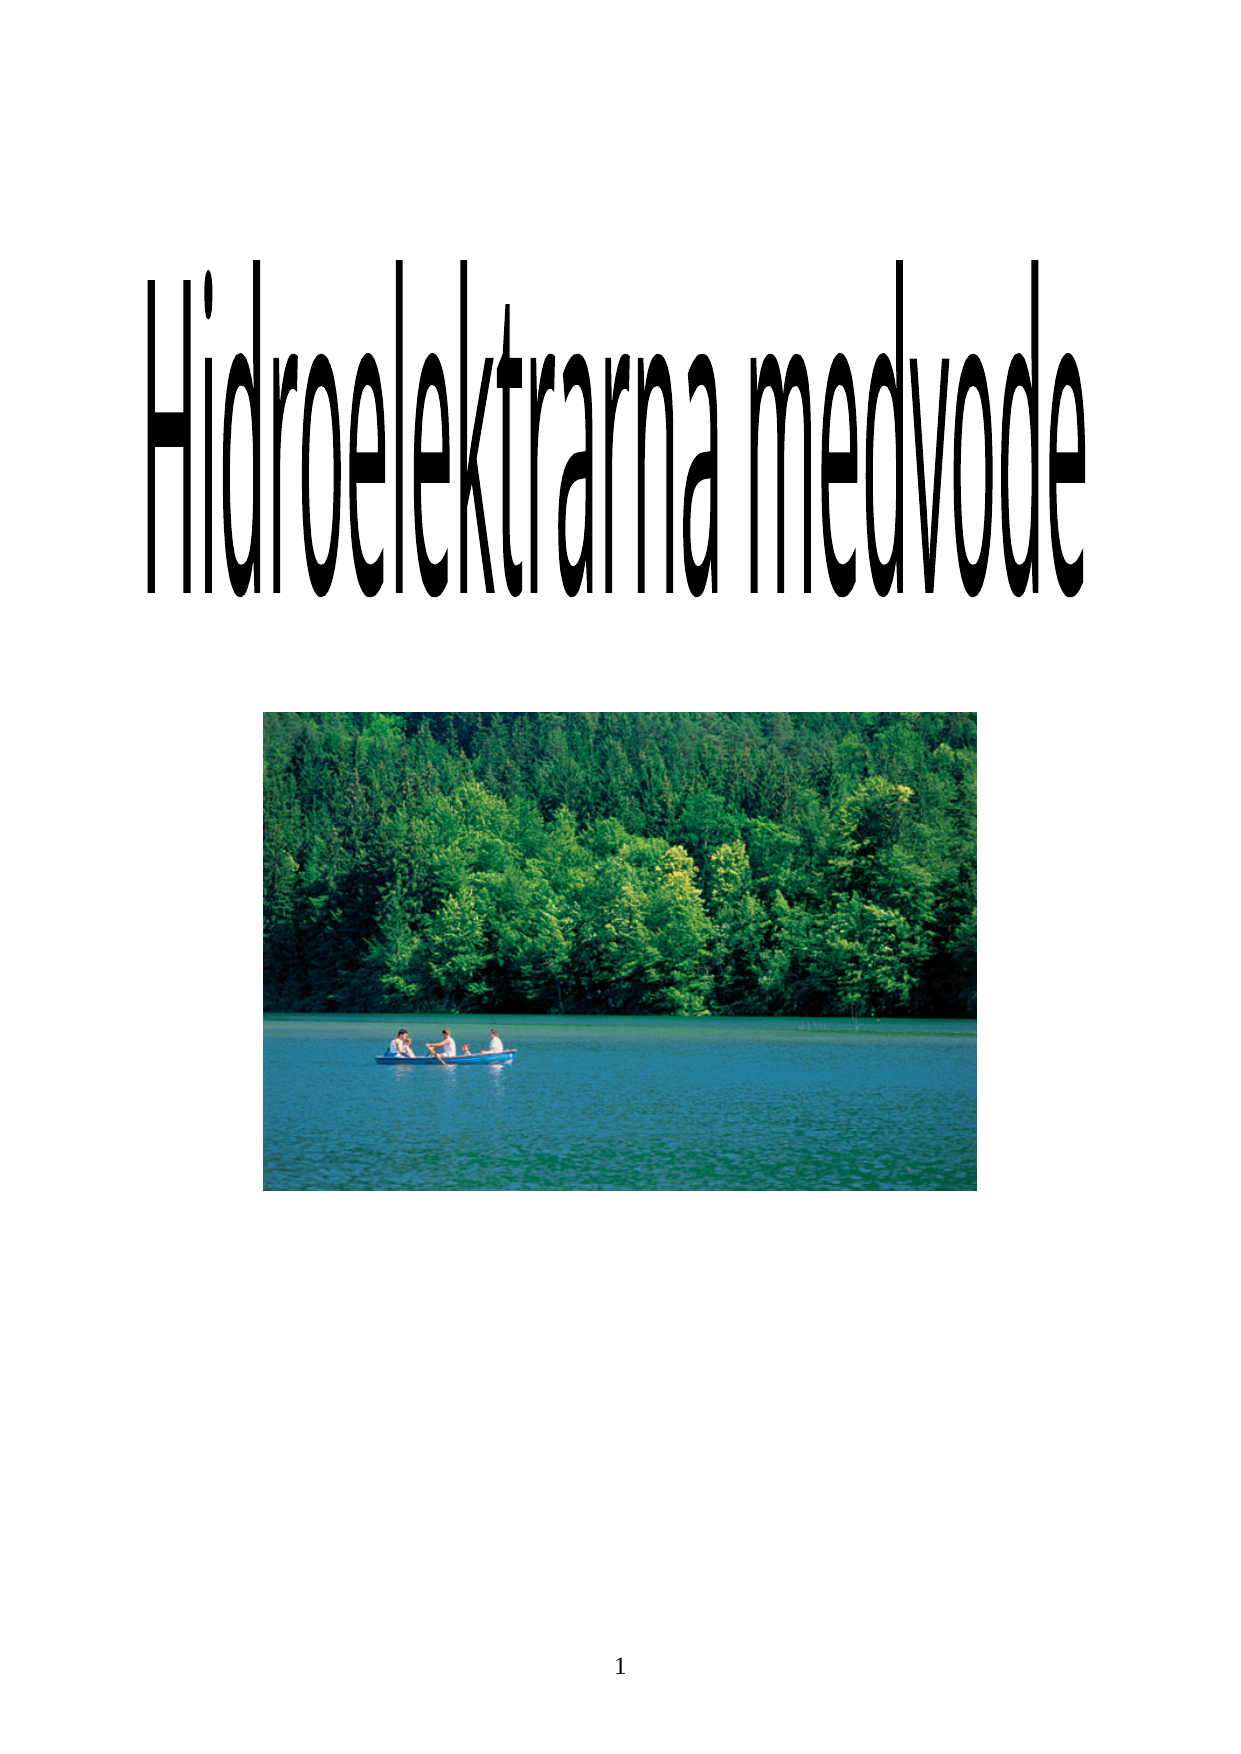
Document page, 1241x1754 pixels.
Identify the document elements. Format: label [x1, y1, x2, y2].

picture [263, 712, 977, 1191]
